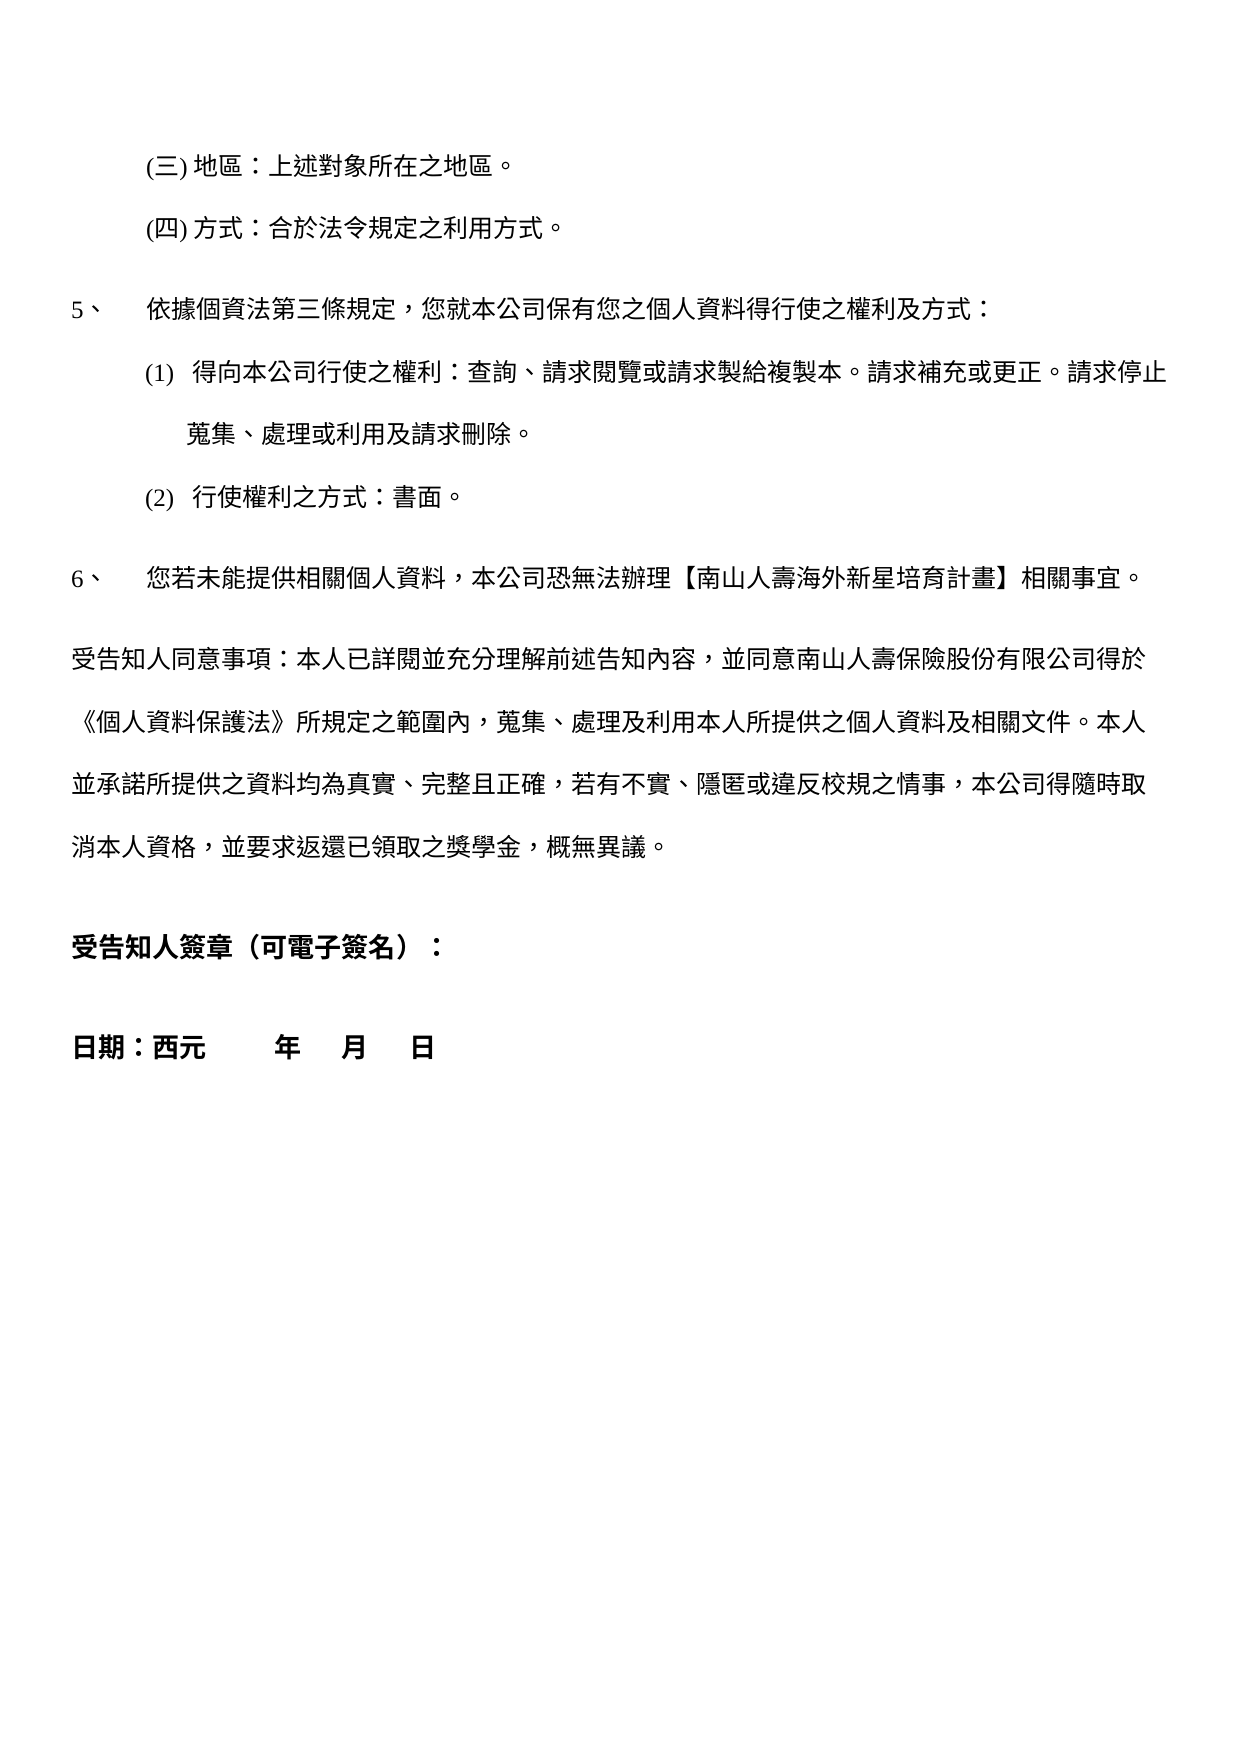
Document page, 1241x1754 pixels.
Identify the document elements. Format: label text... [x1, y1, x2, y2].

text (四) 方式：合於法令規定之利用方式。 [146, 185, 1169, 247]
text (三) 地區：上述對象所在之地區。 [146, 122, 1169, 185]
text 受告知人簽章（可電子簽名）： [71, 904, 1169, 966]
list 您若未能提供相關個人資料，本公司恐無法辦理【南山人壽海外新星培育計畫】相關事宜。 [71, 535, 1169, 597]
list 依據個資法第三條規定，您就本公司保有您之個人資料得行使之權利及方式： [71, 266, 1169, 329]
list 得向本公司行使之權利：查詢、請求閱覽或請求製給複製本。請求補充或更正。請求停止蒐集、處理或利用及請求刪除。 [145, 329, 1169, 454]
list 行使權利之方式：書面。 [145, 454, 1169, 516]
text 受告知人同意事項：本人已詳閱並充分理解前述告知內容，並同意南山人壽保險股份有限公司得於《個人資料保護法》所規定之範圍內，蒐集、處理及利用本人所提供之個人資料及相關文件。本人並承諾所提供之資料均為真實、完整且正確，若有不實、隱匿或違反校規之情事，本公司得隨時取消本人資格，並要求返還已領取之獎學金，概無異議。 [71, 616, 1169, 866]
text 日期：西元 年 月 日 [71, 1004, 1169, 1066]
